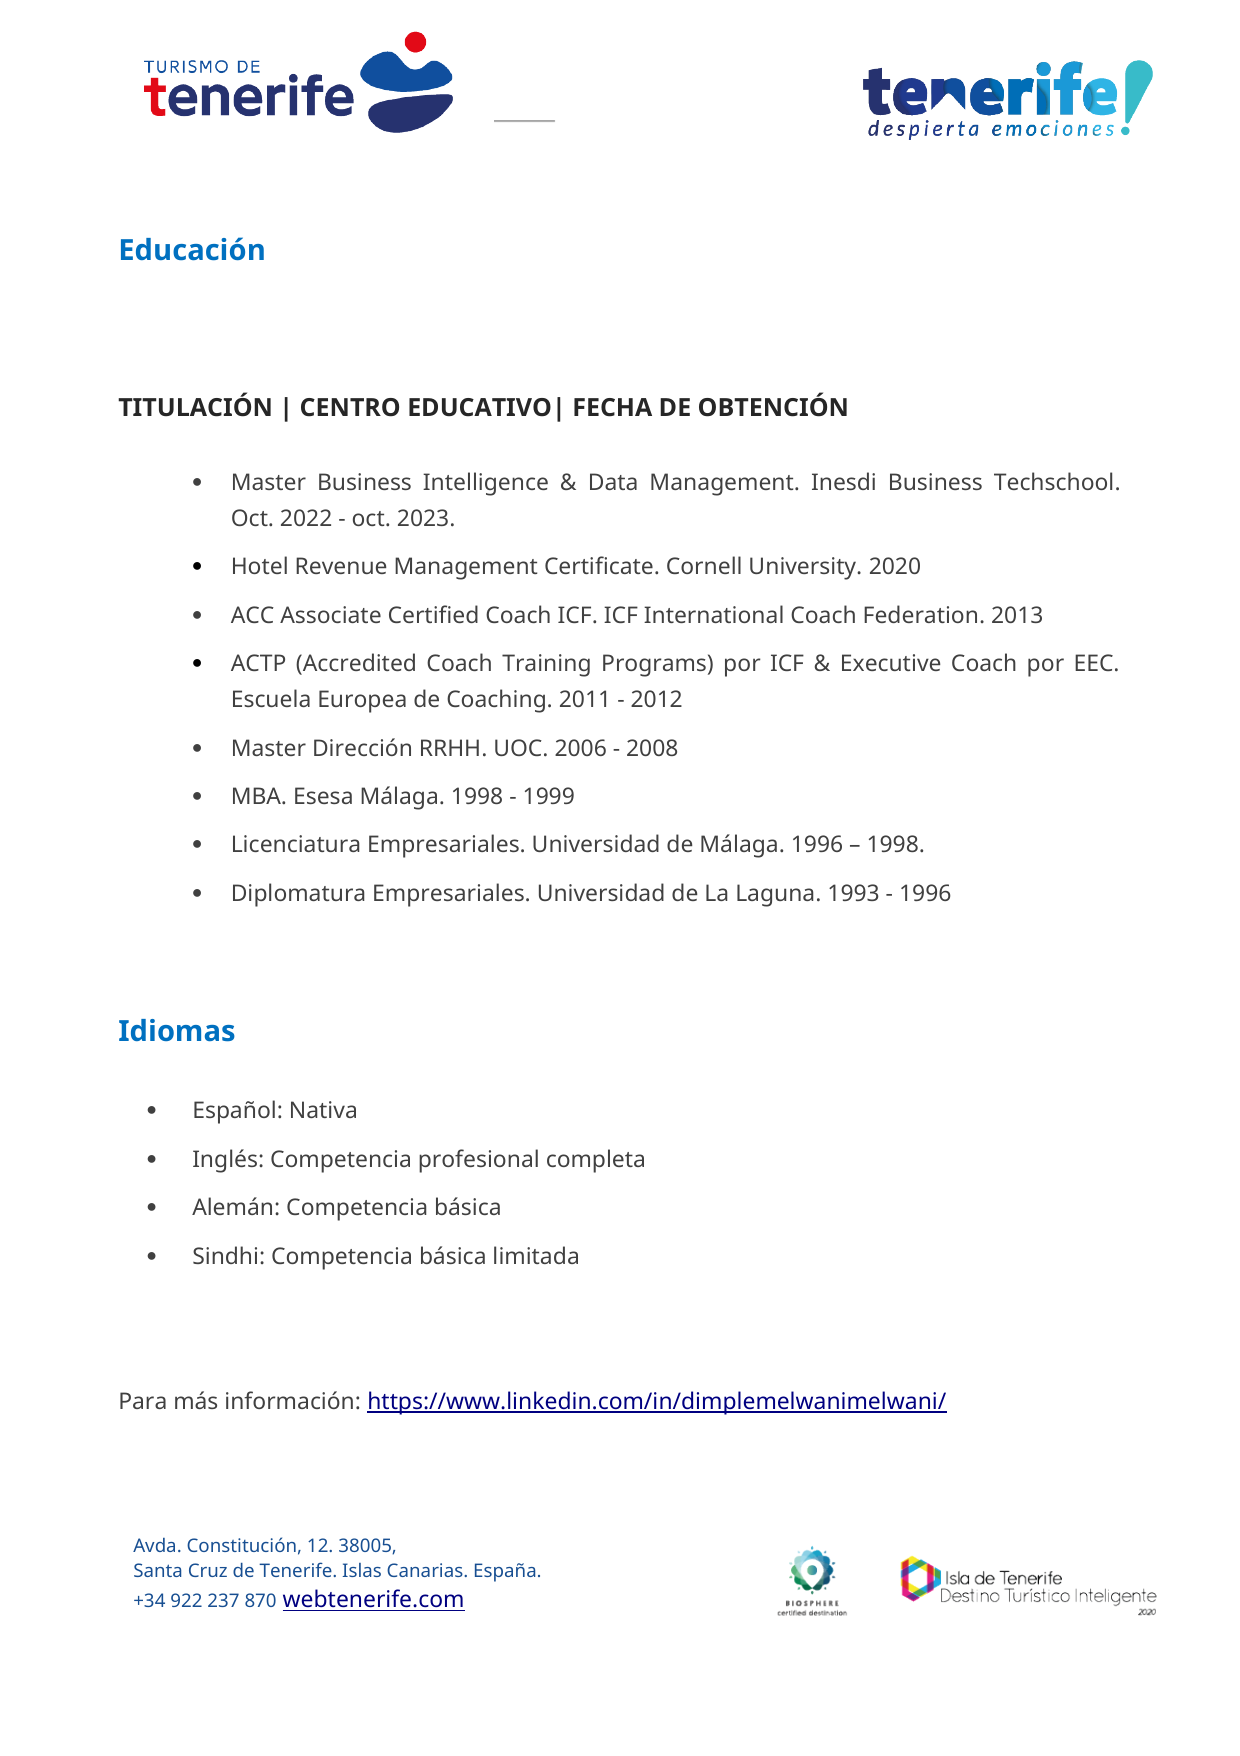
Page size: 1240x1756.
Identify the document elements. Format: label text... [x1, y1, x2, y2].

list Licenciatura Empresariales. Universidad de Málaga. 1996 – 1998. [193, 828, 1121, 860]
text Para más información: https://www.linkedin.com/in/dimplemelwanimelwani/ [118, 1385, 1121, 1416]
list Diplomatura Empresariales. Universidad de La Laguna. 1993 - 1996 [193, 877, 1121, 908]
list ACC Associate Certified Coach ICF. ICF International Coach Federation. 2013 [193, 599, 1121, 630]
list Inglés: Competencia profesional completa [148, 1143, 1121, 1174]
list ACTP (Accredited Coach Training Programs) por ICF & Executive Coach por EEC. Escuela Europea de Coaching. 2011 - 2012 [193, 647, 1121, 714]
list Español: Nativa [148, 1094, 1121, 1126]
text Idiomas [118, 1010, 1121, 1049]
list Master Business Intelligence & Data Management. Inesdi Business Techschool. Oct. 2022 - oct. 2023. [193, 466, 1121, 533]
list Hotel Revenue Management Certificate. Cornell University. 2020 [193, 550, 1121, 582]
text TITULACIÓN | CENTRO EDUCATIVO| FECHA DE OBTENCIÓN [118, 390, 1121, 424]
list Alemán: Competencia básica [148, 1191, 1121, 1222]
text Educación [118, 229, 1121, 269]
list Master Dirección RRHH. UOC. 2006 - 2008 [193, 732, 1121, 763]
list Sindhi: Competencia básica limitada [148, 1239, 1121, 1271]
list MBA. Esesa Málaga. 1998 - 1999 [193, 780, 1121, 811]
